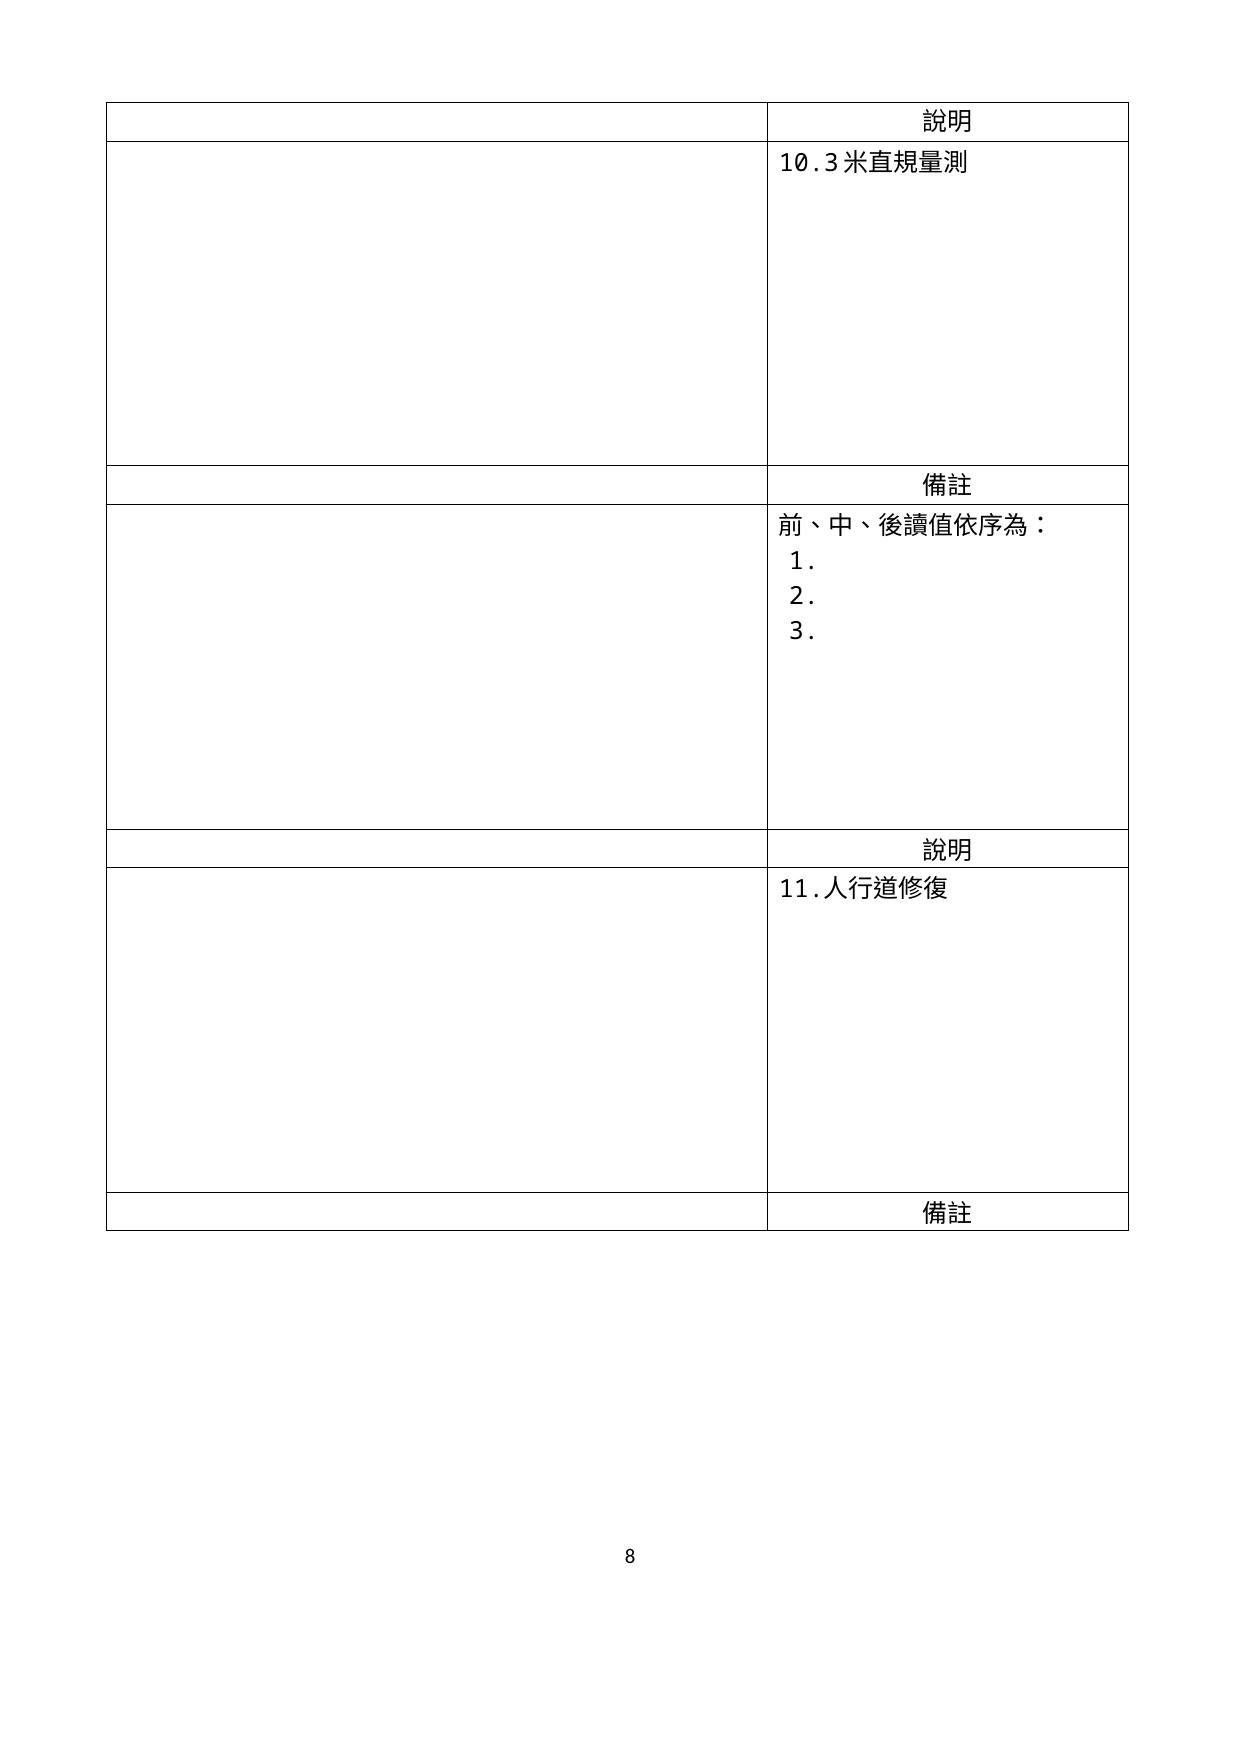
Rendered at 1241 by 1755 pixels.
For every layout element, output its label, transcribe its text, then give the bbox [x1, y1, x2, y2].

table_cell [107, 505, 767, 828]
table_cell 備註 [768, 1193, 1128, 1230]
table_cell [107, 868, 767, 1192]
table_cell 10.3米直規量測 [768, 142, 1128, 465]
table_cell [107, 1193, 767, 1230]
table_cell 備註 [768, 466, 1128, 504]
table_cell 前、中、後讀值依序為： 1. 2. 3. [768, 505, 1128, 828]
table_cell 11.人行道修復 [768, 868, 1128, 1192]
table_cell 說明 [768, 830, 1128, 867]
table_cell [107, 142, 767, 465]
table_cell [107, 466, 767, 504]
table_cell 說明 [768, 103, 1128, 141]
table_cell [107, 103, 767, 141]
table_cell [107, 830, 767, 867]
